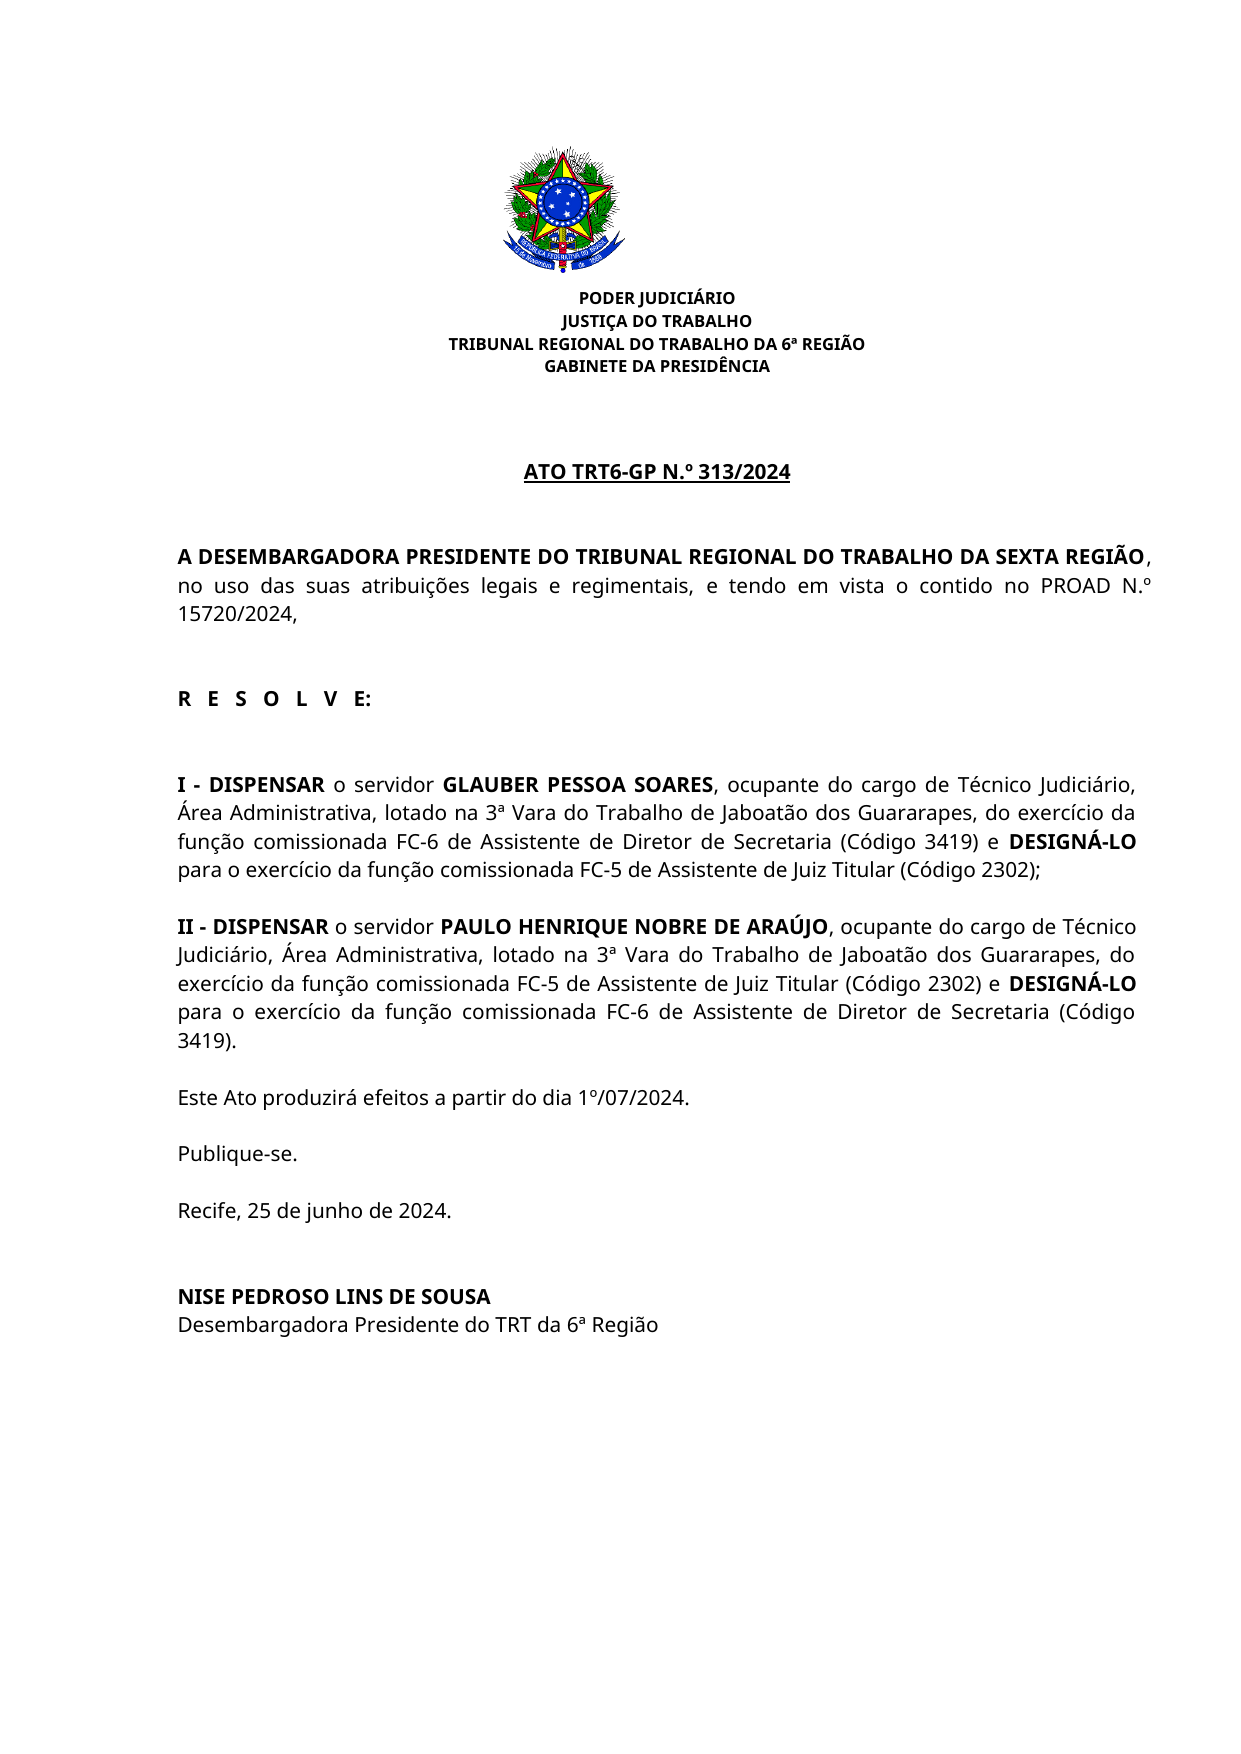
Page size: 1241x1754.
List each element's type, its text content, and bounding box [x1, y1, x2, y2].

text Recife, 25 de junho de 2024. [177, 1196, 1137, 1225]
text Publique-se. [177, 1139, 1137, 1168]
text GABINETE DA PRESIDÊNCIA [177, 355, 1137, 377]
text R E S O L V E: [177, 684, 1137, 713]
text JUSTIÇA DO TRABALHO [177, 309, 1137, 332]
text NISE PEDROSO LINS DE SOUSA [177, 1282, 1152, 1310]
text A DESEMBARGADORA PRESIDENTE DO TRIBUNAL REGIONAL DO TRABALHO DA SEXTA REGIÃO, no uso das suas atribuições legais e regimentais, e tendo em vista o contido no PROAD N.º 15720/2024, [177, 542, 1152, 628]
text ATO TRT6-GP N.º 313/2024 [177, 457, 1137, 486]
text II - DISPENSAR o servidor PAULO HENRIQUE NOBRE DE ARAÚJO, ocupante do cargo de Técnico Judiciário, Área Administrativa, lotado na 3ª Vara do Trabalho de Jaboatão dos Guararapes, do exercício da função comissionada FC-5 de Assistente de Juiz Titular (Código 2302) e DESIGNÁ-LO para o exercício da função comissionada FC-6 de Assistente de Diretor de Secretaria (Código 3419). [177, 912, 1137, 1054]
text I - DISPENSAR o servidor GLAUBER PESSOA SOARES, ocupante do cargo de Técnico Judiciário, Área Administrativa, lotado na 3ª Vara do Trabalho de Jaboatão dos Guararapes, do exercício da função comissionada FC-6 de Assistente de Diretor de Secretaria (Código 3419) e DESIGNÁ-LO para o exercício da função comissionada FC-5 de Assistente de Juiz Titular (Código 2302); [177, 770, 1137, 884]
text PODER JUDICIÁRIO [177, 287, 1137, 309]
text TRIBUNAL REGIONAL DO TRABALHO DA 6ª REGIÃO [177, 332, 1137, 355]
text Desembargadora Presidente do TRT da 6ª Região [177, 1310, 1137, 1339]
text Este Ato produzirá efeitos a partir do dia 1º/07/2024. [177, 1083, 1137, 1111]
picture [496, 143, 628, 275]
